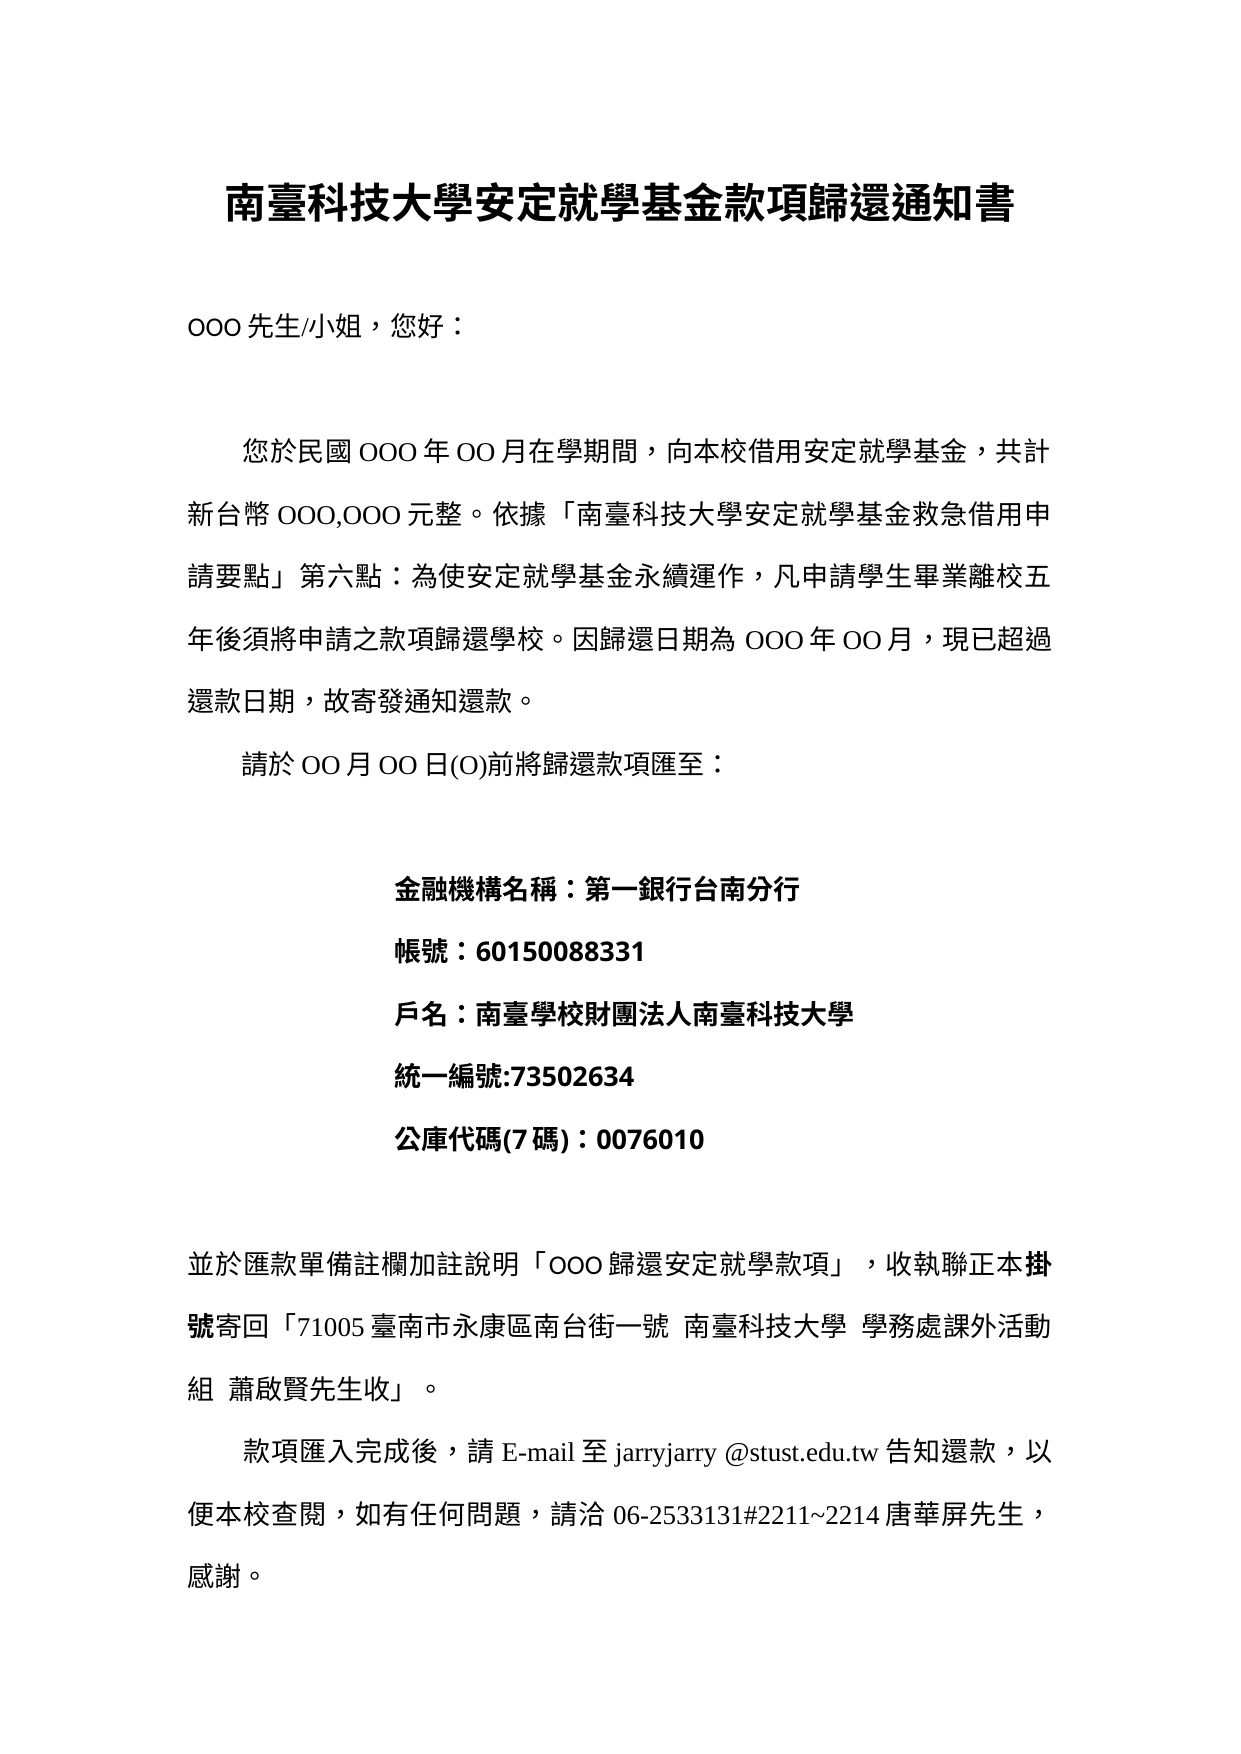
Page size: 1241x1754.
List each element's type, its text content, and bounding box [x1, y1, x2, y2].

text 並於匯款單備註欄加註說明「OOO歸還安定就學款項」，收執聯正本掛號寄回「71005臺南市永康區南台街一號 南臺科技大學 學務處課外活動組 蕭啟賢先生收」。 [187, 1221, 1053, 1408]
text 統一編號:73502634 [394, 1033, 1053, 1096]
text OOO先生/小姐，您好： [187, 283, 1053, 346]
text 戶名：南臺學校財團法人南臺科技大學 [394, 971, 1053, 1033]
text 金融機構名稱：第一銀行台南分行 [394, 846, 1053, 908]
text 您於民國OOO年OO月在學期間，向本校借用安定就學基金，共計新台幣OOO,OOO元整。依據「南臺科技大學安定就學基金救急借用申請要點」第六點：為使安定就學基金永續運作，凡申請學生畢業離校五年後須將申請之款項歸還學校。因歸還日期為OOO年OO月，現已超過還款日期，故寄發通知還款。 [187, 408, 1053, 721]
text 南臺科技大學安定就學基金款項歸還通知書 [187, 158, 1053, 221]
text 公庫代碼(7碼)：0076010 [394, 1096, 1053, 1158]
text 帳號：60150088331 [394, 908, 1053, 971]
text 請於OO月OO日(O)前將歸還款項匯至： [187, 721, 1053, 783]
text 款項匯入完成後，請E-mail至jarryjarry @stust.edu.tw告知還款，以便本校查閱，如有任何問題，請洽06-2533131#2211~2214唐華屏先生，感謝。 [187, 1408, 1053, 1596]
